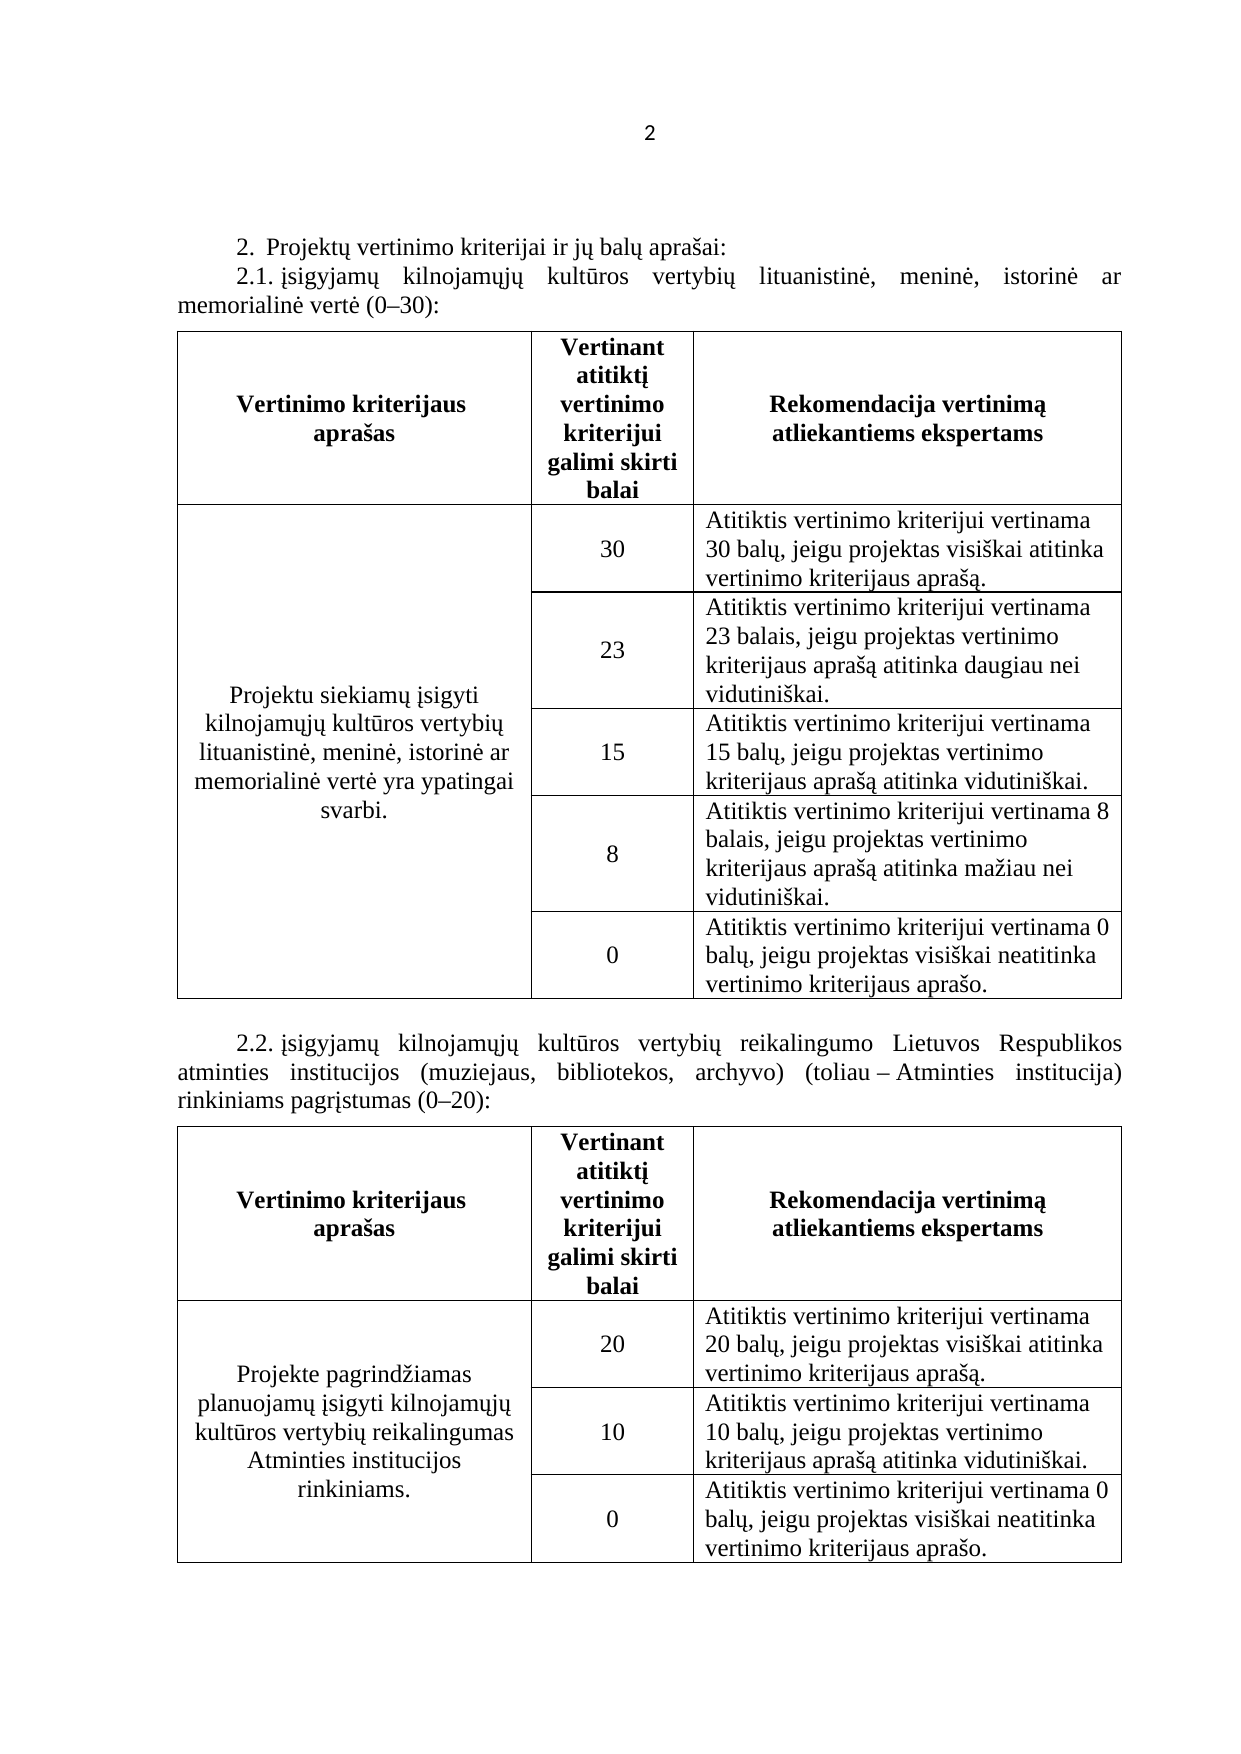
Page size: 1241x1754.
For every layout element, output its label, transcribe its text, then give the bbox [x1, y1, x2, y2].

table_cell Atitiktis vertinimo kriterijui vertinama 8 balais, jeigu projektas vertinimo kriterijaus aprašą atitinka mažiau nei vidutiniškai. [694, 796, 1121, 911]
table_cell Atitiktis vertinimo kriterijui vertinama 0 balų, jeigu projektas visiškai neatitinka vertinimo kriterijaus aprašo. [694, 912, 1121, 998]
table_cell Atitiktis vertinimo kriterijui vertinama 10 balų, jeigu projektas vertinimo kriterijaus aprašą atitinka vidutiniškai. [694, 1388, 1121, 1474]
table_cell 20 [532, 1301, 693, 1387]
text 2. Projektų vertinimo kriterijai ir jų balų aprašai: [177, 232, 1122, 261]
table_cell 0 [532, 1475, 693, 1562]
table_cell 10 [532, 1388, 693, 1474]
table_cell 0 [532, 912, 693, 998]
table_cell Projektu siekiamų įsigyti kilnojamųjų kultūros vertybių lituanistinė, meninė, istorinė ar memorialinė vertė yra ypatingai svarbi. [178, 505, 531, 998]
text 2.1. įsigyjamų kilnojamųjų kultūros vertybių lituanistinė, meninė, istorinė ar memorialinė vertė (0–30): [177, 261, 1122, 319]
table_header Vertinimo kriterijaus aprašas [178, 332, 531, 504]
table_cell 23 [532, 593, 693, 707]
table_header Rekomendacija vertinimą atliekantiems ekspertams [694, 1127, 1121, 1300]
table_header Rekomendacija vertinimą atliekantiems ekspertams [694, 332, 1121, 504]
table_cell Atitiktis vertinimo kriterijui vertinama 20 balų, jeigu projektas visiškai atitinka vertinimo kriterijaus aprašą. [694, 1301, 1121, 1387]
table_header Vertinant atitiktį vertinimo kriterijui galimi skirti balai [532, 332, 693, 504]
table_header Vertinant atitiktį vertinimo kriterijui galimi skirti balai [532, 1127, 693, 1300]
table_cell Atitiktis vertinimo kriterijui vertinama 0 balų, jeigu projektas visiškai neatitinka vertinimo kriterijaus aprašo. [694, 1475, 1121, 1562]
table_cell Projekte pagrindžiamas planuojamų įsigyti kilnojamųjų kultūros vertybių reikalingumas Atminties institucijos rinkiniams. [178, 1301, 531, 1562]
table_cell 8 [532, 796, 693, 911]
table_header Vertinimo kriterijaus aprašas [178, 1127, 531, 1300]
table_cell 30 [532, 505, 693, 591]
table_cell 15 [532, 709, 693, 795]
text 2.2. įsigyjamų kilnojamųjų kultūros vertybių reikalingumo Lietuvos Respublikos atminties institucijos (muziejaus, bibliotekos, archyvo) (toliau – Atminties institucija) rinkiniams pagrįstumas (0–20): [177, 1028, 1122, 1114]
table_cell Atitiktis vertinimo kriterijui vertinama 23 balais, jeigu projektas vertinimo kriterijaus aprašą atitinka daugiau nei vidutiniškai. [694, 593, 1121, 707]
table_cell Atitiktis vertinimo kriterijui vertinama 30 balų, jeigu projektas visiškai atitinka vertinimo kriterijaus aprašą. [694, 505, 1121, 591]
table_cell Atitiktis vertinimo kriterijui vertinama 15 balų, jeigu projektas vertinimo kriterijaus aprašą atitinka vidutiniškai. [694, 709, 1121, 795]
